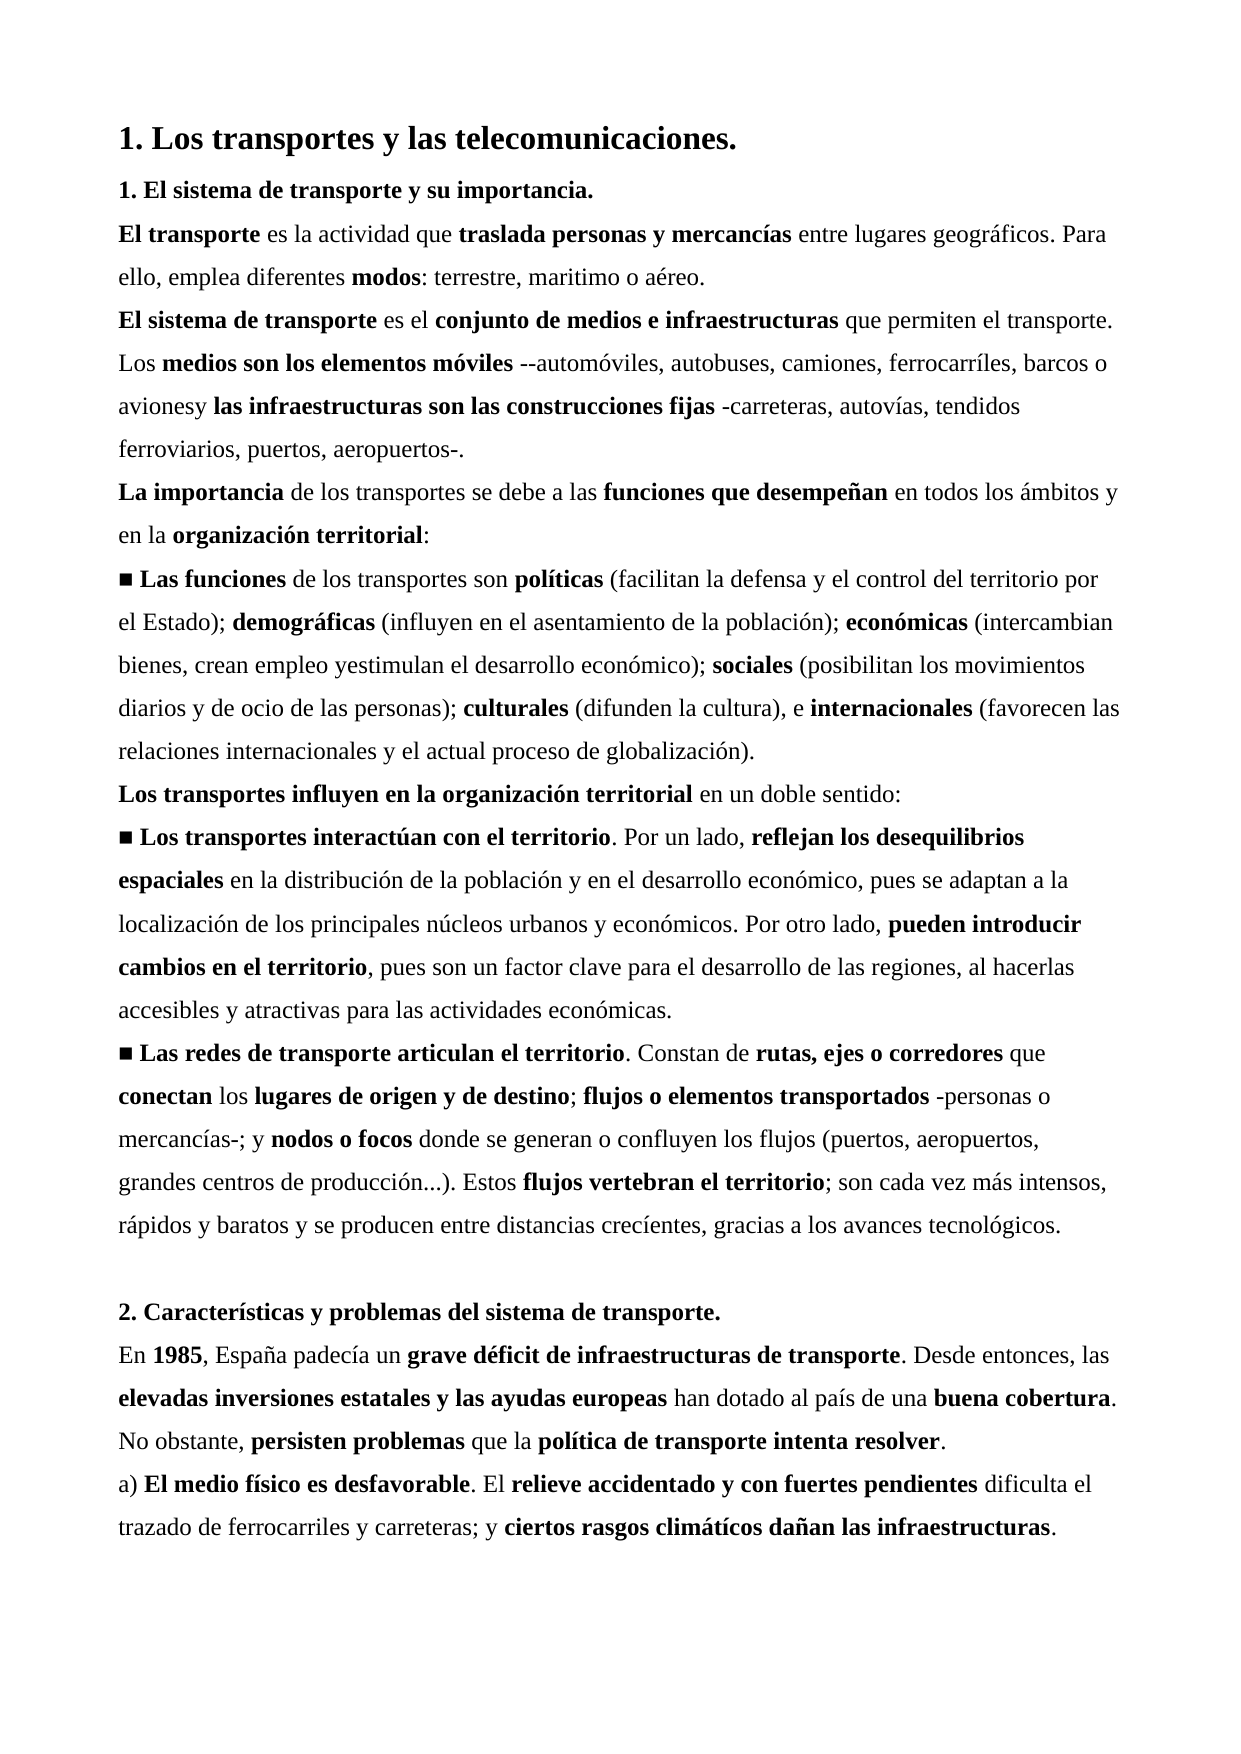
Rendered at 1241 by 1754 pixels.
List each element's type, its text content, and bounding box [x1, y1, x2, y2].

text ■ Las redes de transporte articulan el territorio. Constan de rutas, ejes o corredores que conectan los lugares de origen y de destino; flujos o elementos transportados -personas o mercancías-; y nodos o focos donde se generan o confluyen los flujos (puertos, aeropuertos, grandes centros de producción...). Estos flujos vertebran el territorio; son cada vez más intensos, rápidos y baratos y se producen entre distancias crecíentes, gracias a los avances tecnológicos. [118, 1038, 1122, 1239]
text El sistema de transporte es el conjunto de medios e infraestructuras que permiten el transporte. Los medios son los elementos móviles --automóviles, autobuses, camiones, ferrocarríles, barcos o avionesy las infraestructuras son las construcciones fijas -carreteras, autovías, tendidos ferroviarios, puertos, aeropuertos-. [118, 305, 1122, 463]
text 1. Los transportes y las telecomunicaciones. [118, 118, 1122, 156]
text ■ Los transportes interactúan con el territorio. Por un lado, reflejan los desequilibrios espaciales en la distribución de la población y en el desarrollo económico, pues se adaptan a la localización de los principales núcleos urbanos y económicos. Por otro lado, pueden introducir cambios en el territorio, pues son un factor clave para el desarrollo de las regiones, al hacerlas accesibles y atractivas para las actividades económicas. [118, 822, 1122, 1024]
text a) El medio físico es desfavorable. El relieve accidentado y con fuertes pendientes dificulta el trazado de ferrocarriles y carreteras; y ciertos rasgos climátícos dañan las infraestructuras. [118, 1469, 1122, 1541]
text Los transportes influyen en la organización territorial en un doble sentido: [118, 779, 1122, 808]
text 1. El sistema de transporte y su importancia. [118, 176, 1122, 204]
text El transporte es la actividad que traslada personas y mercancías entre lugares geográficos. Para ello, emplea diferentes modos: terrestre, maritimo o aéreo. [118, 219, 1122, 291]
text La importancia de los transportes se debe a las funciones que desempeñan en todos los ámbitos y en la organización territorial: [118, 477, 1122, 549]
text ■ Las funciones de los transportes son políticas (facilitan la defensa y el control del territorio por el Estado); demográficas (influyen en el asentamiento de la población); económicas (intercambian bienes, crean empleo yestimulan el desarrollo económico); sociales (posibilitan los movimientos diarios y de ocio de las personas); culturales (difunden la cultura), e internacionales (favorecen las relaciones internacionales y el actual proceso de globalización). [118, 564, 1122, 765]
text En 1985, España padecía un grave déficit de infraestructuras de transporte. Desde entonces, las elevadas inversiones estatales y las ayudas europeas han dotado al país de una buena cobertura. No obstante, persisten problemas que la política de transporte intenta resolver. [118, 1340, 1122, 1455]
text 2. Características y problemas del sistema de transporte. [118, 1297, 1122, 1326]
